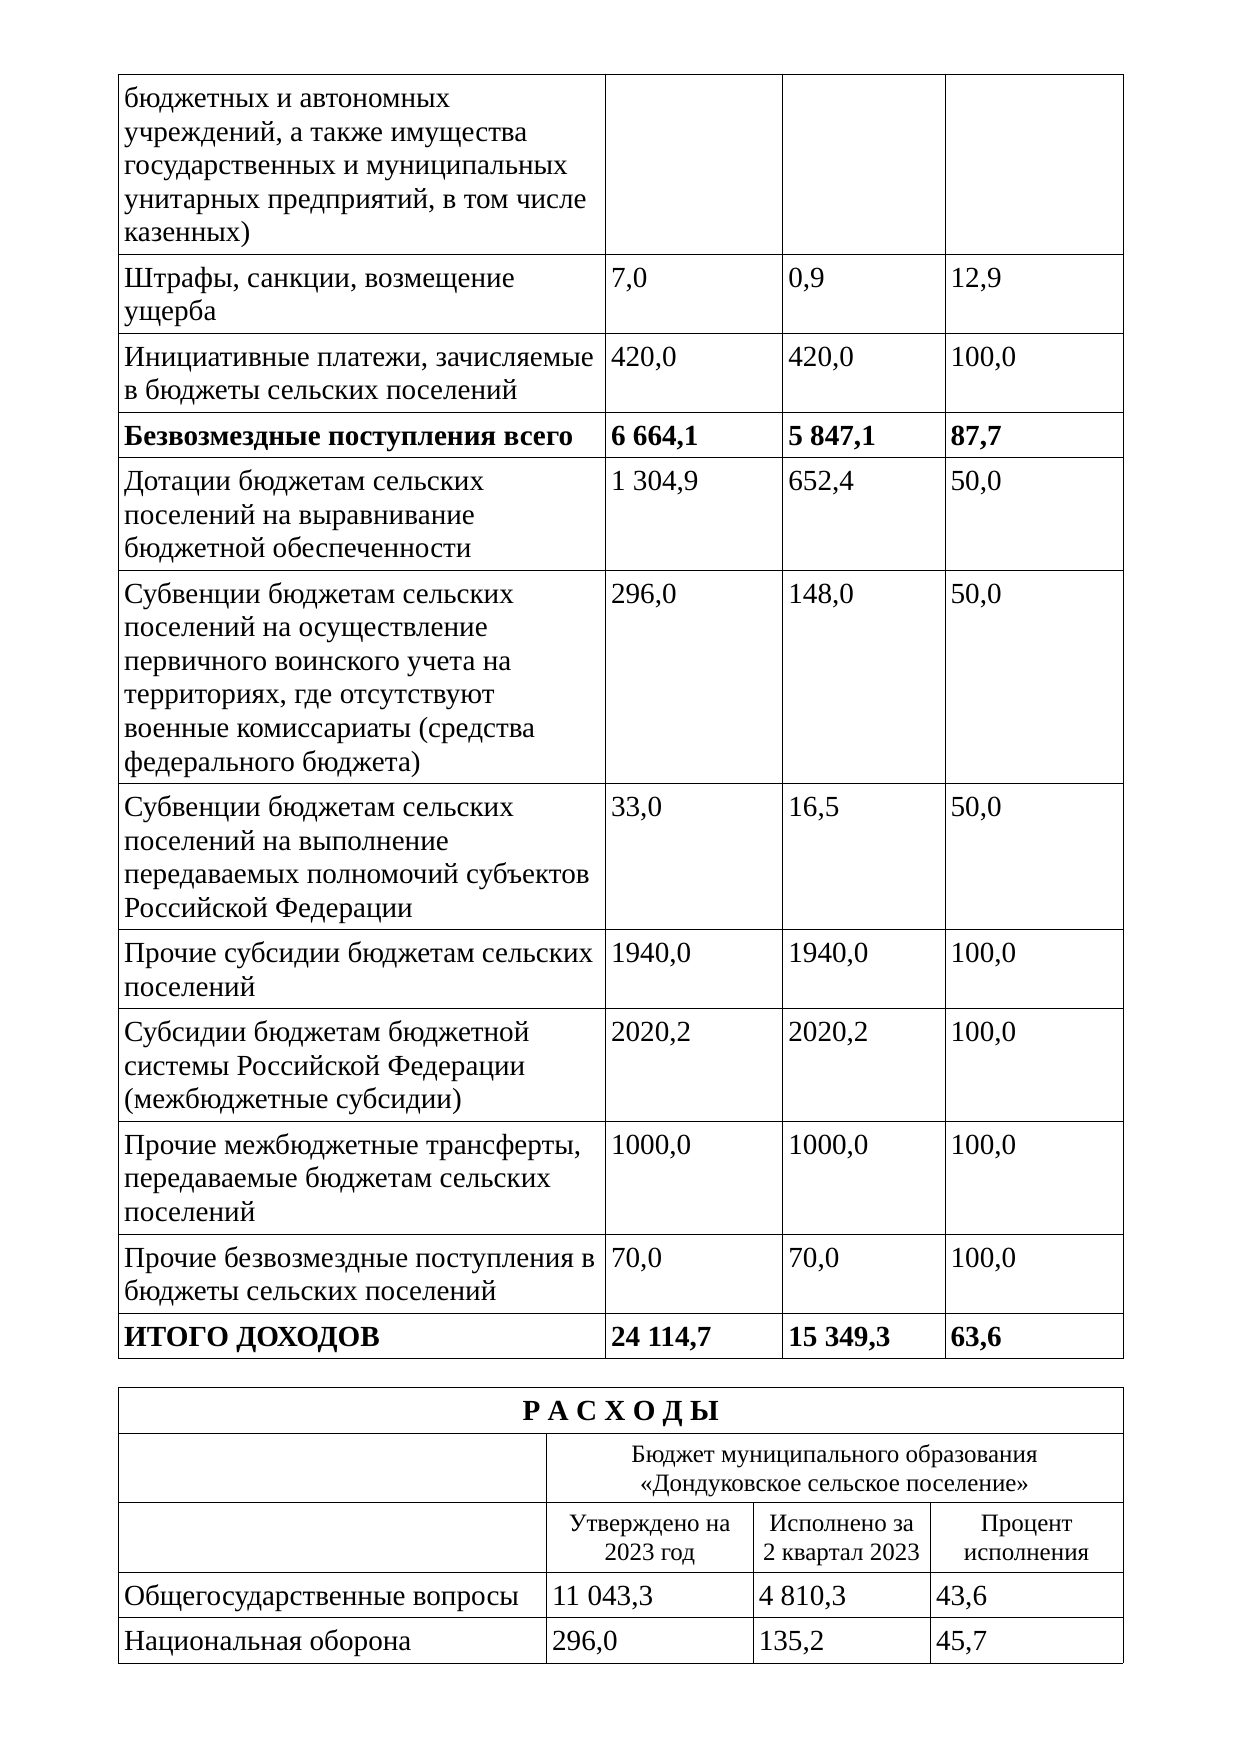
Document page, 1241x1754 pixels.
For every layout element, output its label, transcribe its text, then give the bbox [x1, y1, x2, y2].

table_cell 1940,0 [783, 930, 945, 1008]
table_cell 11 043,3 [547, 1573, 753, 1617]
table_cell 1 304,9 [606, 458, 782, 570]
table_cell [946, 75, 1123, 253]
table_cell 100,0 [946, 1235, 1123, 1312]
table_cell ИТОГО ДОХОДОВ [119, 1314, 605, 1358]
table_cell 148,0 [783, 571, 945, 783]
table_cell Дотации бюджетам сельских поселений на выравнивание бюджетной обеспеченности [119, 458, 605, 570]
table_cell 652,4 [783, 458, 945, 570]
table_cell 70,0 [783, 1235, 945, 1312]
table_cell Прочие безвозмездные поступления в бюджеты сельских поселений [119, 1235, 605, 1312]
table_cell 1940,0 [606, 930, 782, 1008]
table_cell Прочие межбюджетные трансферты, передаваемые бюджетам сельских поселений [119, 1122, 605, 1233]
table_cell 2020,2 [606, 1009, 782, 1121]
table_cell 1000,0 [606, 1122, 782, 1233]
table_cell Штрафы, санкции, возмещение ущерба [119, 255, 605, 333]
table_cell 296,0 [606, 571, 782, 783]
table_cell [783, 75, 945, 253]
table_cell бюджетных и автономных учреждений, а также имущества государственных и муниципальных унитарных предприятий, в том числе казенных) [119, 75, 605, 253]
table_cell Субвенции бюджетам сельских поселений на выполнение передаваемых полномочий субъектов Российской Федерации [119, 784, 605, 929]
table_cell 100,0 [946, 930, 1123, 1008]
table_cell 420,0 [783, 334, 945, 412]
table_cell 45,7 [931, 1618, 1123, 1663]
table_cell Прочие субсидии бюджетам сельских поселений [119, 930, 605, 1008]
table_cell Субсидии бюджетам бюджетной системы Российской Федерации (межбюджетные субсидии) [119, 1009, 605, 1121]
table_cell 0,9 [783, 255, 945, 333]
table_cell 5 847,1 [783, 413, 945, 457]
table_cell [119, 1434, 546, 1502]
table_cell 50,0 [946, 458, 1123, 570]
table_cell 63,6 [946, 1314, 1123, 1358]
table_cell Инициативные платежи, зачисляемые в бюджеты сельских поселений [119, 334, 605, 412]
table_cell Исполнено за 2 квартал 2023 [754, 1503, 930, 1572]
table_cell Бюджет муниципального образования «Дондуковское сельское поселение» [547, 1434, 1123, 1502]
table_cell [119, 1503, 546, 1572]
table_cell 7,0 [606, 255, 782, 333]
table_cell Безвозмездные поступления всего [119, 413, 605, 457]
table_cell 16,5 [783, 784, 945, 929]
table_cell 12,9 [946, 255, 1123, 333]
table_cell 33,0 [606, 784, 782, 929]
table_cell 15 349,3 [783, 1314, 945, 1358]
table_cell 50,0 [946, 784, 1123, 929]
table_cell Общегосударственные вопросы [119, 1573, 546, 1617]
table_cell 420,0 [606, 334, 782, 412]
table_header Р А С Х О Д Ы [119, 1388, 1123, 1433]
table_cell 87,7 [946, 413, 1123, 457]
table_cell 6 664,1 [606, 413, 782, 457]
table_cell 296,0 [547, 1618, 753, 1663]
table_cell 2020,2 [783, 1009, 945, 1121]
table_cell Субвенции бюджетам сельских поселений на осуществление первичного воинского учета на территориях, где отсутствуют военные комиссариаты (средства федерального бюджета) [119, 571, 605, 783]
table_cell 1000,0 [783, 1122, 945, 1233]
table_cell 100,0 [946, 1122, 1123, 1233]
table_cell Национальная оборона [119, 1618, 546, 1663]
table_cell Утверждено на 2023 год [547, 1503, 753, 1572]
table_cell 100,0 [946, 1009, 1123, 1121]
table_cell 50,0 [946, 571, 1123, 783]
table_cell 24 114,7 [606, 1314, 782, 1358]
table_cell Процент исполнения [931, 1503, 1123, 1572]
table_cell 4 810,3 [754, 1573, 930, 1617]
table_cell [606, 75, 782, 253]
table_cell 135,2 [754, 1618, 930, 1663]
table_cell 70,0 [606, 1235, 782, 1312]
table_cell 100,0 [946, 334, 1123, 412]
table_cell 43,6 [931, 1573, 1123, 1617]
